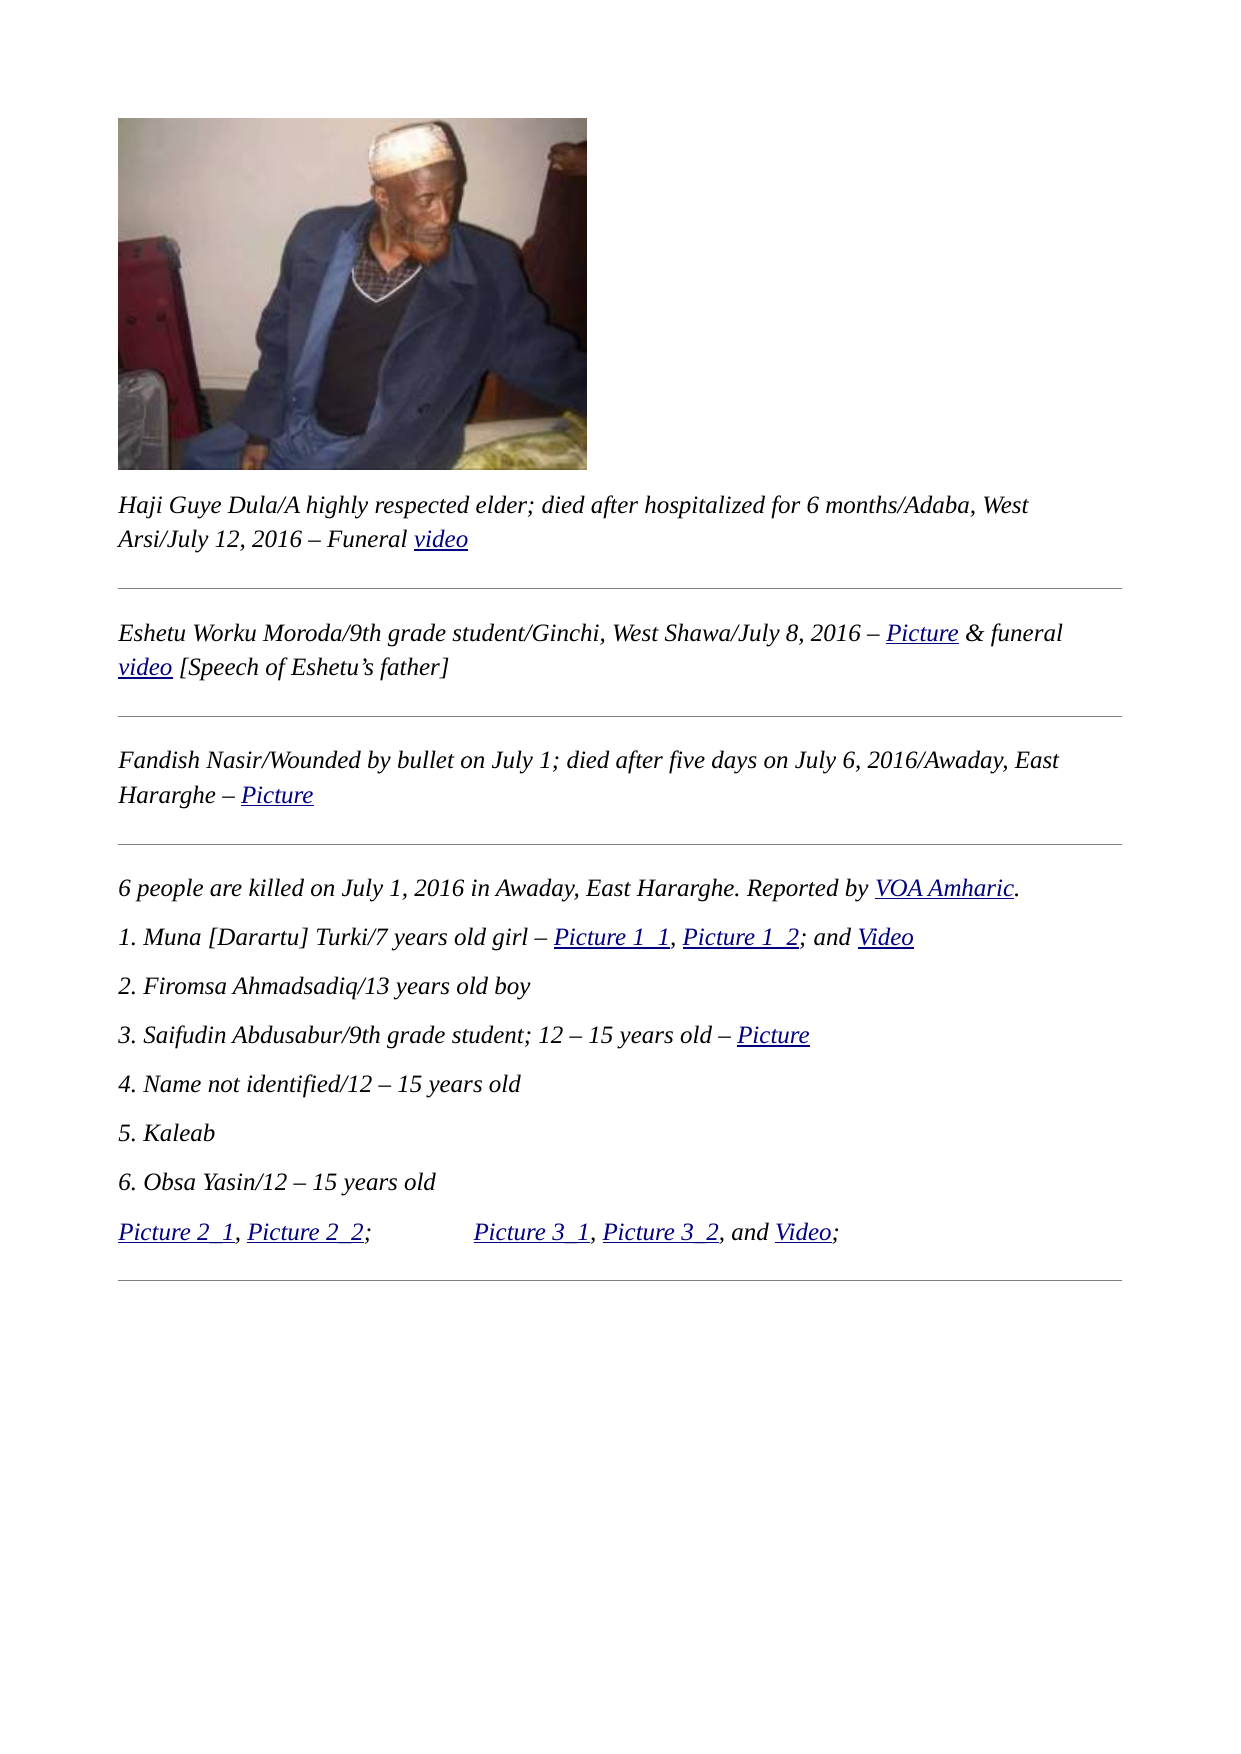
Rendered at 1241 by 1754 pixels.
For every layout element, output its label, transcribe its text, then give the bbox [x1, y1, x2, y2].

text 4. Name not identified/12 – 15 years old [118, 1069, 1122, 1098]
text Haji Guye Dula/A highly respected elder; died after hospitalized for 6 months/Adaba, West Arsi/July 12, 2016 – Funeral video [118, 490, 1122, 553]
text Eshetu Worku Moroda/9th grade student/Ginchi, West Shawa/July 8, 2016 – Picture & funeral video [Speech of Eshetu’s father] [118, 618, 1122, 681]
text 2. Firomsa Ahmadsadiq/13 years old boy [118, 971, 1122, 1000]
text 5. Kaleab [118, 1118, 1122, 1147]
text Fandish Nasir/Wounded by bullet on July 1; died after five days on July 6, 2016/Awaday, East Hararghe – Picture [118, 745, 1122, 809]
text 6 people are killed on July 1, 2016 in Awaday, East Hararghe. Reported by VOA Amharic. [118, 873, 1122, 902]
text 6. Obsa Yasin/12 – 15 years old [118, 1167, 1122, 1196]
text Picture 2_1, Picture 2_2; Picture 3_1, Picture 3_2, and Video; [118, 1217, 1122, 1245]
text 1. Muna [Darartu] Turki/7 years old girl – Picture 1_1, Picture 1_2; and Video [118, 922, 1122, 951]
picture [118, 118, 587, 470]
text 3. Saifudin Abdusabur/9th grade student; 12 – 15 years old – Picture [118, 1020, 1122, 1049]
